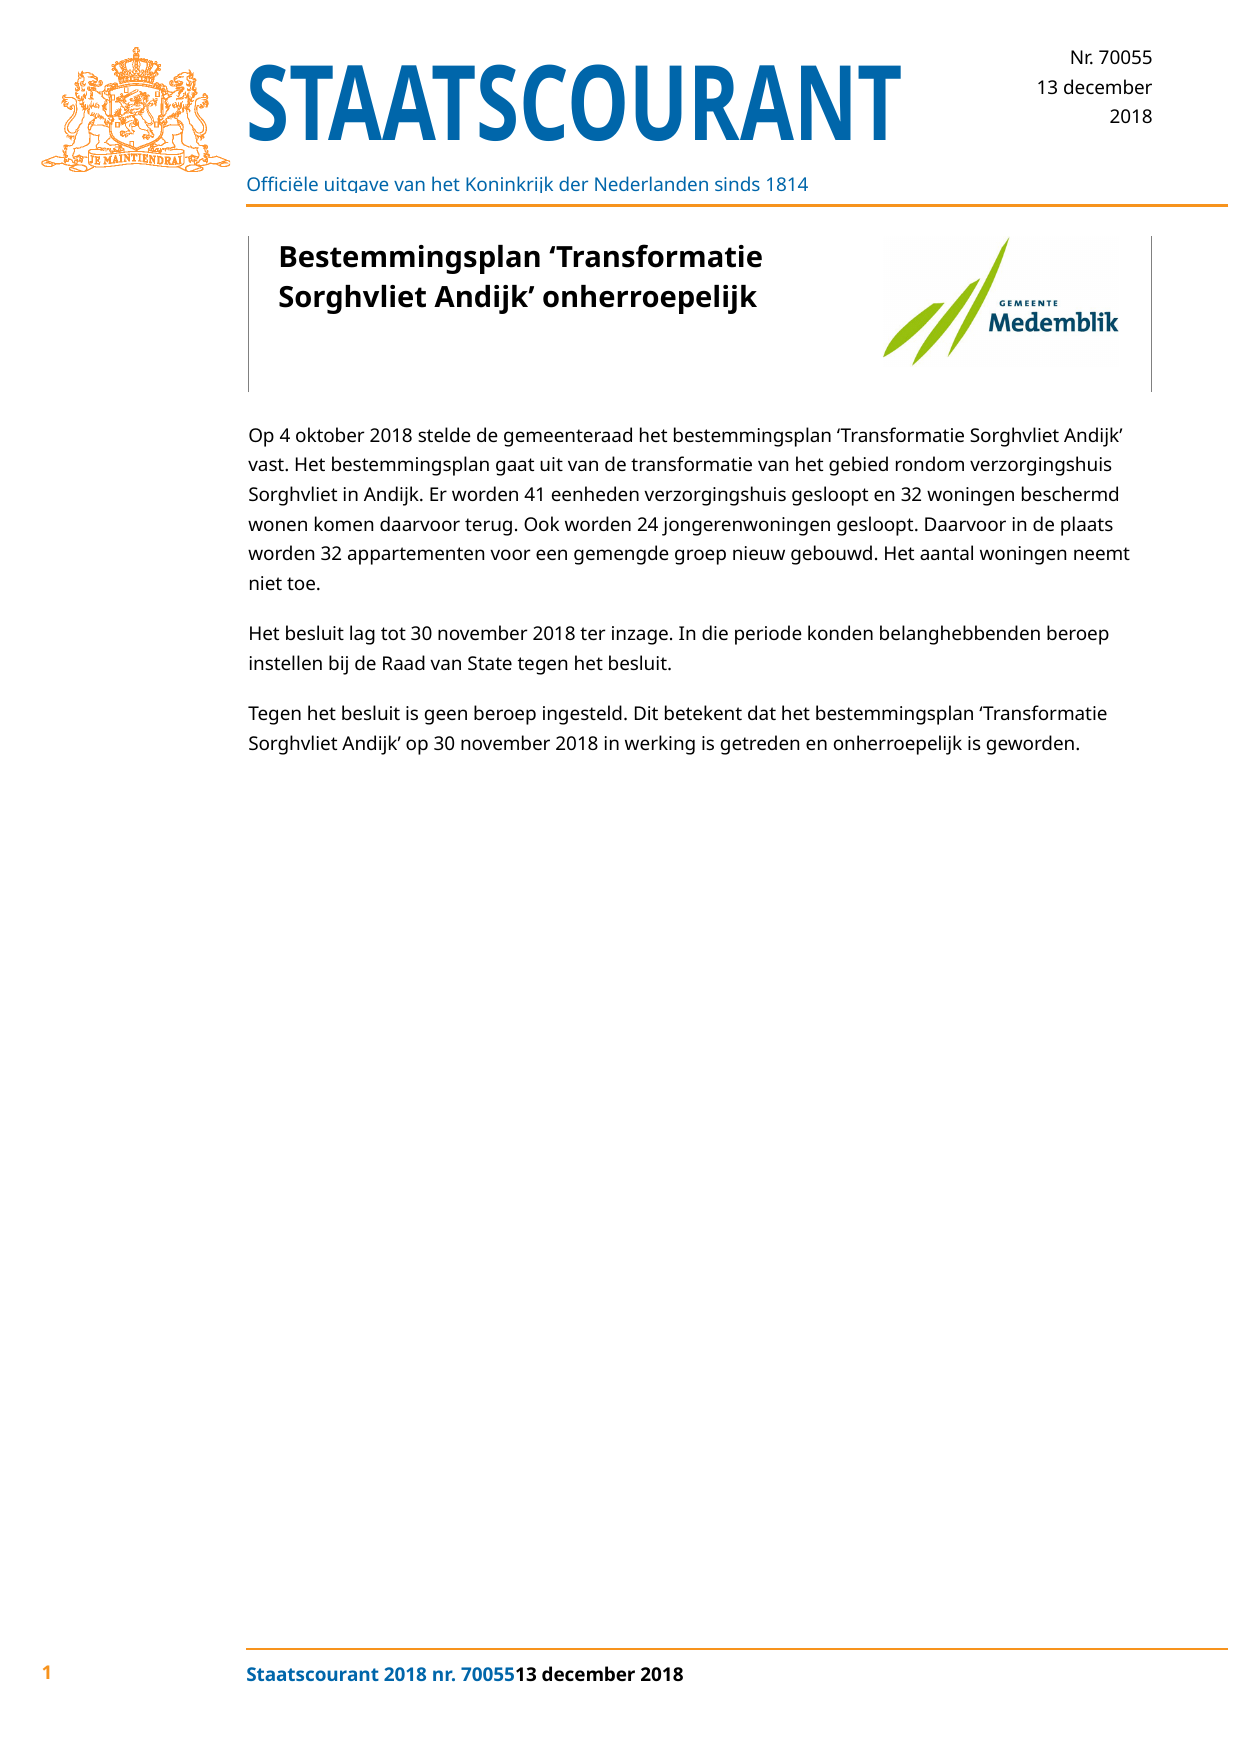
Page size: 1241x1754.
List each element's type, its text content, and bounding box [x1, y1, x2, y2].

text Tegen het besluit is geen beroep ingesteld. Dit betekent dat het bestemmingsplan ‘Transformatie Sorghvliet Andijk’ op 30 november 2018 in werking is getreden en onherroepelijk is geworden. [248, 700, 1152, 756]
text Op 4 oktober 2018 stelde de gemeenteraad het bestemmingsplan ‘Transformatie Sorghvliet Andijk’ vast. Het bestemmingsplan gaat uit van de transformatie van het gebied rondom verzorgingshuis Sorghvliet in Andijk. Er worden 41 eenheden verzorgingshuis gesloopt en 32 woningen beschermd wonen komen daarvoor terug. Ook worden 24 jongerenwoningen gesloopt. Daarvoor in de plaats worden 32 appartementen voor een gemengde groep nieuw gebouwd. Het aantal woningen neemt niet toe. [248, 422, 1152, 596]
picture [41, 47, 231, 172]
picture [882, 236, 1119, 367]
text Het besluit lag tot 30 november 2018 ter inzage. In die periode konden belanghebbenden beroep instellen bij de Raad van State tegen het besluit. [248, 620, 1152, 676]
table_header Bestemmingsplan ‘Transformatie Sorghvliet Andijk’ onherroepelijk [249, 236, 850, 392]
table_header [850, 236, 1151, 392]
